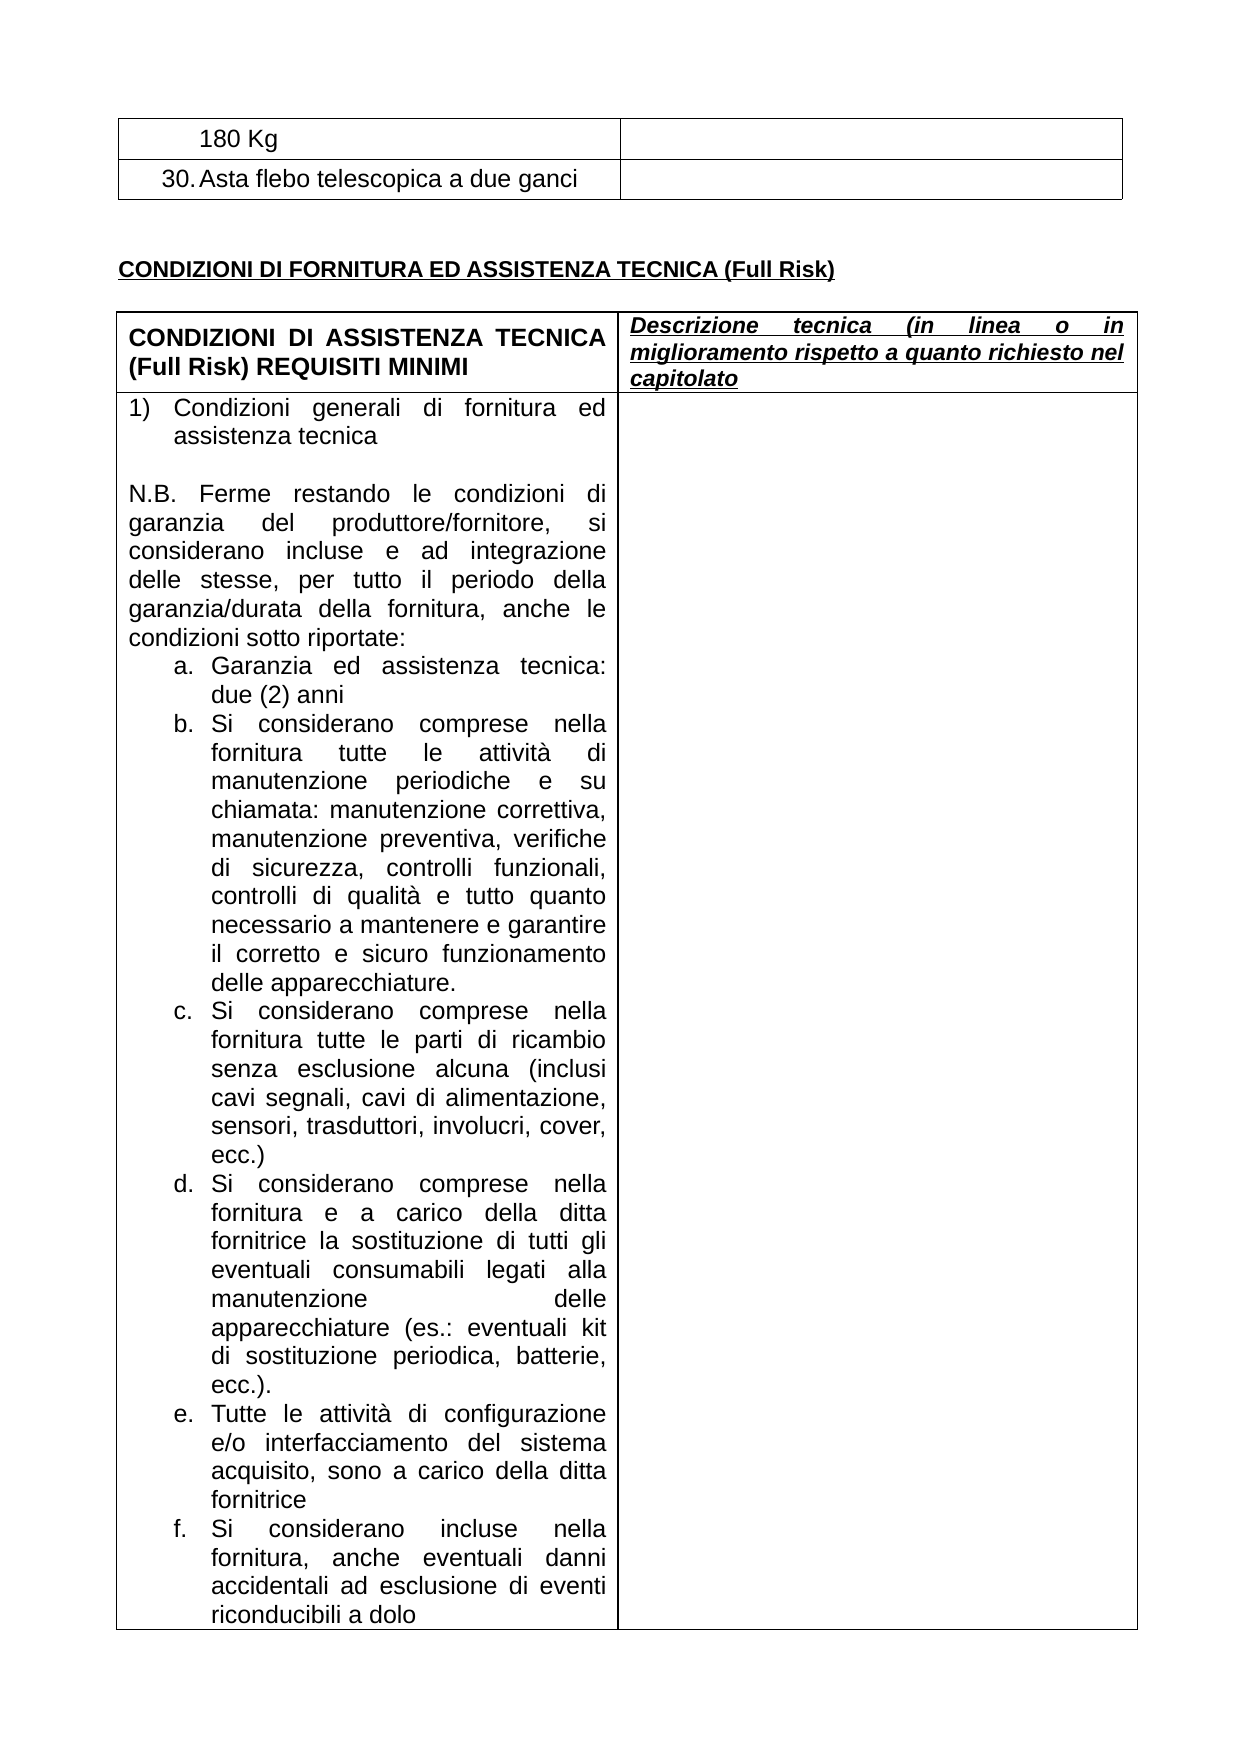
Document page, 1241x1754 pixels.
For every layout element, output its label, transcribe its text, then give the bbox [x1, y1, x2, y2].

table_cell [621, 119, 1122, 158]
table_cell [619, 393, 1137, 1629]
table_cell 180 Kg [119, 119, 620, 158]
table_cell Asta flebo telescopica a due ganci [119, 160, 620, 199]
table_header CONDIZIONI DI ASSISTENZA TECNICA (Full Risk) REQUISITI MINIMI [117, 313, 617, 392]
table_header Descrizione tecnica (in linea o in miglioramento rispetto a quanto richiesto nel capitolato [619, 313, 1137, 392]
table_cell [621, 160, 1122, 199]
table_cell Condizioni generali di fornitura ed assistenza tecnica N.B. Ferme restando le condizioni di garanzia del produttore/fornitore, si considerano incluse e ad integrazione delle stesse, per tutto il periodo della garanzia/durata della fornitura, anche le condizioni sotto riportate: Garanzia ed assistenza tecnica: due (2) anni Si considerano comprese nella fornitura tutte le attività di manutenzione periodiche e su chiamata: manutenzione correttiva, manutenzione preventiva, verifiche di sicurezza, controlli funzionali, controlli di qualità e tutto quanto necessario a mantenere e garantire il corretto e sicuro funzionamento delle apparecchiature. Si considerano comprese nella fornitura tutte le parti di ricambio senza esclusione alcuna (inclusi cavi segnali, cavi di alimentazione, sensori, trasduttori, involucri, cover, ecc.) Si considerano comprese nella fornitura e a carico della ditta fornitrice la sostituzione di tutti gli eventuali consumabili legati alla manutenzione delle apparecchiature (es.: eventuali kit di sostituzione periodica, batterie, ecc.). Tutte le attività di configurazione e/o interfacciamento del sistema acquisito, sono a carico della ditta fornitrice Si considerano incluse nella fornitura, anche eventuali danni accidentali ad esclusione di eventi riconducibili a dolo [117, 393, 617, 1629]
subtitle CONDIZIONI DI FORNITURA ED ASSISTENZA TECNICA (Full Risk) [118, 256, 1122, 283]
